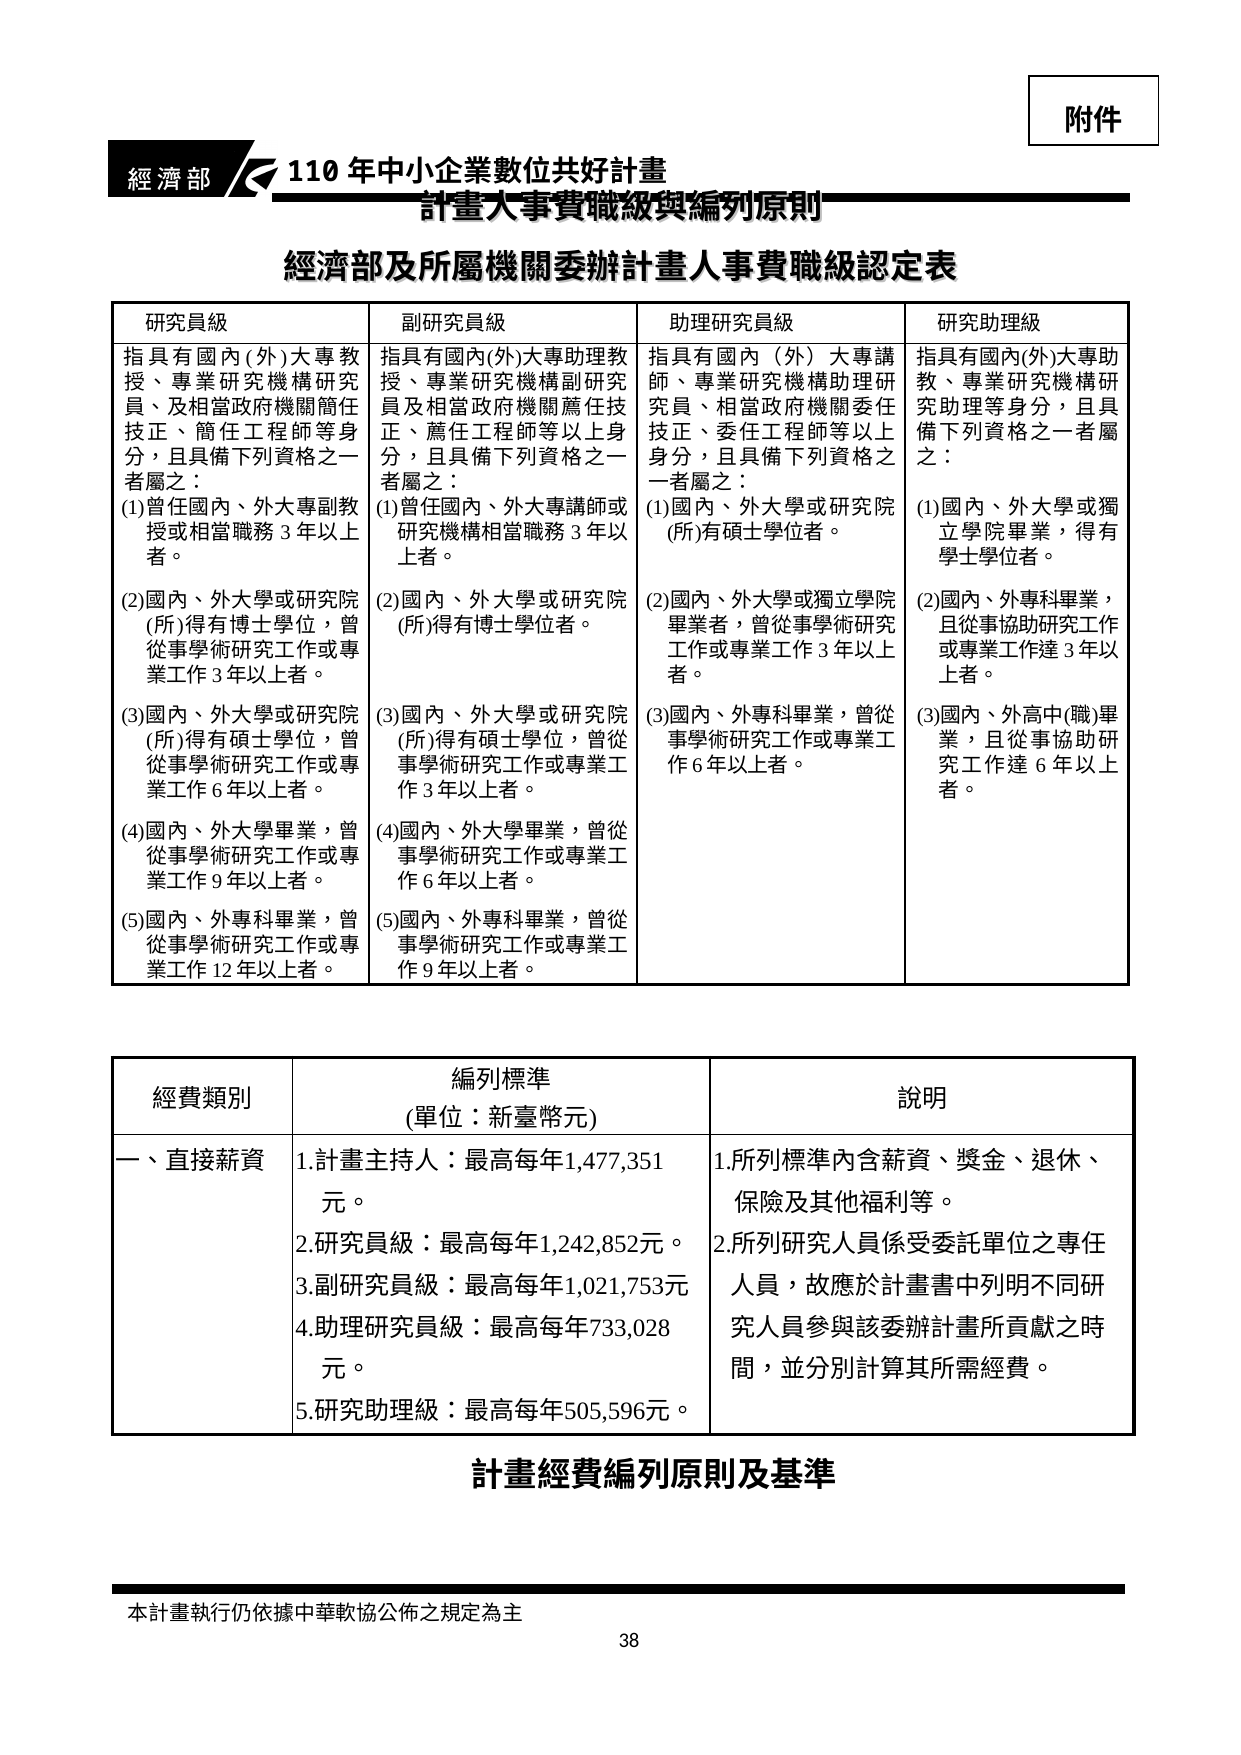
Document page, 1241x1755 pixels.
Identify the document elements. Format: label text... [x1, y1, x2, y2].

table_cell (3)國內、外專科畢業，曾從事學術研究工作或專業工作6年以上者。 [638, 702, 904, 819]
table_cell [906, 819, 1127, 907]
table_cell 指具有國內（外）大專講師、專業研究機構助理研究員、相當政府機關委任技正、委任工程師等以上身分，且具備下列資格之一者屬之： [638, 344, 904, 494]
table_cell 1.所列標準內含薪資、獎金、退休、保險及其他福利等。 2.所列研究人員係受委託單位之專任人員，故應於計畫書中列明不同研究人員參與該委辦計畫所貢獻之時間，並分別計算其所需經費。 [711, 1135, 1132, 1432]
table_cell (3)國內、外大學或研究院(所)得有碩士學位，曾從事學術研究工作或專業工作6年以上者。 [114, 702, 368, 819]
table_cell 1.計畫主持人：最高每年1,477,351元。 2.研究員級：最高每年1,242,852元。 3.副研究員級：最高每年1,021,753元 4.助理研究員級：最高每年733,028元。 5.研究助理級：最高每年505,596元。 [293, 1135, 709, 1432]
table_cell 指具有國內(外)大專助理教授、專業研究機構副研究員及相當政府機關薦任技正、薦任工程師等以上身分，且具備下列資格之一者屬之： [370, 344, 636, 494]
text 經濟部及所屬機關委辦計畫人事費職級認定表 [112, 240, 1128, 288]
table_cell (5)國內、外專科畢業，曾從事學術研究工作或專業工作12年以上者。 [114, 908, 368, 982]
table_cell (1)國內、外大學或研究院(所)有碩士學位者。 [638, 494, 904, 587]
table_cell [638, 819, 904, 907]
text [1057, 179, 1128, 193]
text 計畫人事費職級與編列原則 [112, 197, 1128, 228]
table_cell (2)國內、外專科畢業，且從事協助研究工作或專業工作達3年以上者。 [906, 587, 1127, 702]
table_header 經費類別 [114, 1059, 292, 1134]
table_cell 指具有國內(外)大專助教、專業研究機構研究助理等身分，且具備下列資格之一者屬之： [906, 344, 1127, 494]
table_header 說明 [711, 1059, 1132, 1134]
text 計畫經費編列原則及基準 [112, 1448, 1128, 1496]
table_cell (4)國內、外大學畢業，曾從事學術研究工作或專業工作9年以上者。 [114, 819, 368, 907]
table_cell (3)國內、外大學或研究院(所)得有碩士學位，曾從事學術研究工作或專業工作3年以上者。 [370, 702, 636, 819]
table_cell (2)國內、外大學或研究院(所)得有博士學位，曾從事學術研究工作或專業工作3年以上者。 [114, 587, 368, 702]
table_header 研究助理級 [906, 304, 1127, 343]
table_cell (2)國內、外大學或研究院(所)得有博士學位者。 [370, 587, 636, 702]
table_cell [638, 908, 904, 982]
table_cell (4)國內、外大學畢業，曾從事學術研究工作或專業工作6年以上者。 [370, 819, 636, 907]
table_header 編列標準 (單位：新臺幣元) [293, 1059, 709, 1134]
table_header 副研究員級 [370, 304, 636, 343]
table_cell (1)曾任國內、外大專講師或研究機構相當職務3年以上者。 [370, 494, 636, 587]
table_cell (5)國內、外專科畢業，曾從事學術研究工作或專業工作9年以上者。 [370, 908, 636, 982]
text 附件 [1044, 96, 1142, 137]
text [1030, 77, 1158, 144]
table_cell [906, 908, 1127, 982]
table_cell (1)曾任國內、外大專副教授或相當職務3年以上者。 [114, 494, 368, 587]
table_cell (1)國內、外大學或獨立學院畢業，得有學士學位者。 [906, 494, 1127, 587]
table_cell (2)國內、外大學或獨立學院畢業者，曾從事學術研究工作或專業工作3年以上者。 [638, 587, 904, 702]
table_header 助理研究員級 [638, 304, 904, 343]
table_header 研究員級 [114, 304, 368, 343]
table_cell (3)國內、外高中(職)畢業，且從事協助研究工作達6年以上者。 [906, 702, 1127, 819]
table_cell 一、直接薪資 [114, 1135, 292, 1432]
table_cell 指具有國內(外)大專教授、專業研究機構研究員、及相當政府機關簡任技正、簡任工程師等身分，且具備下列資格之一者屬之： [114, 344, 368, 494]
